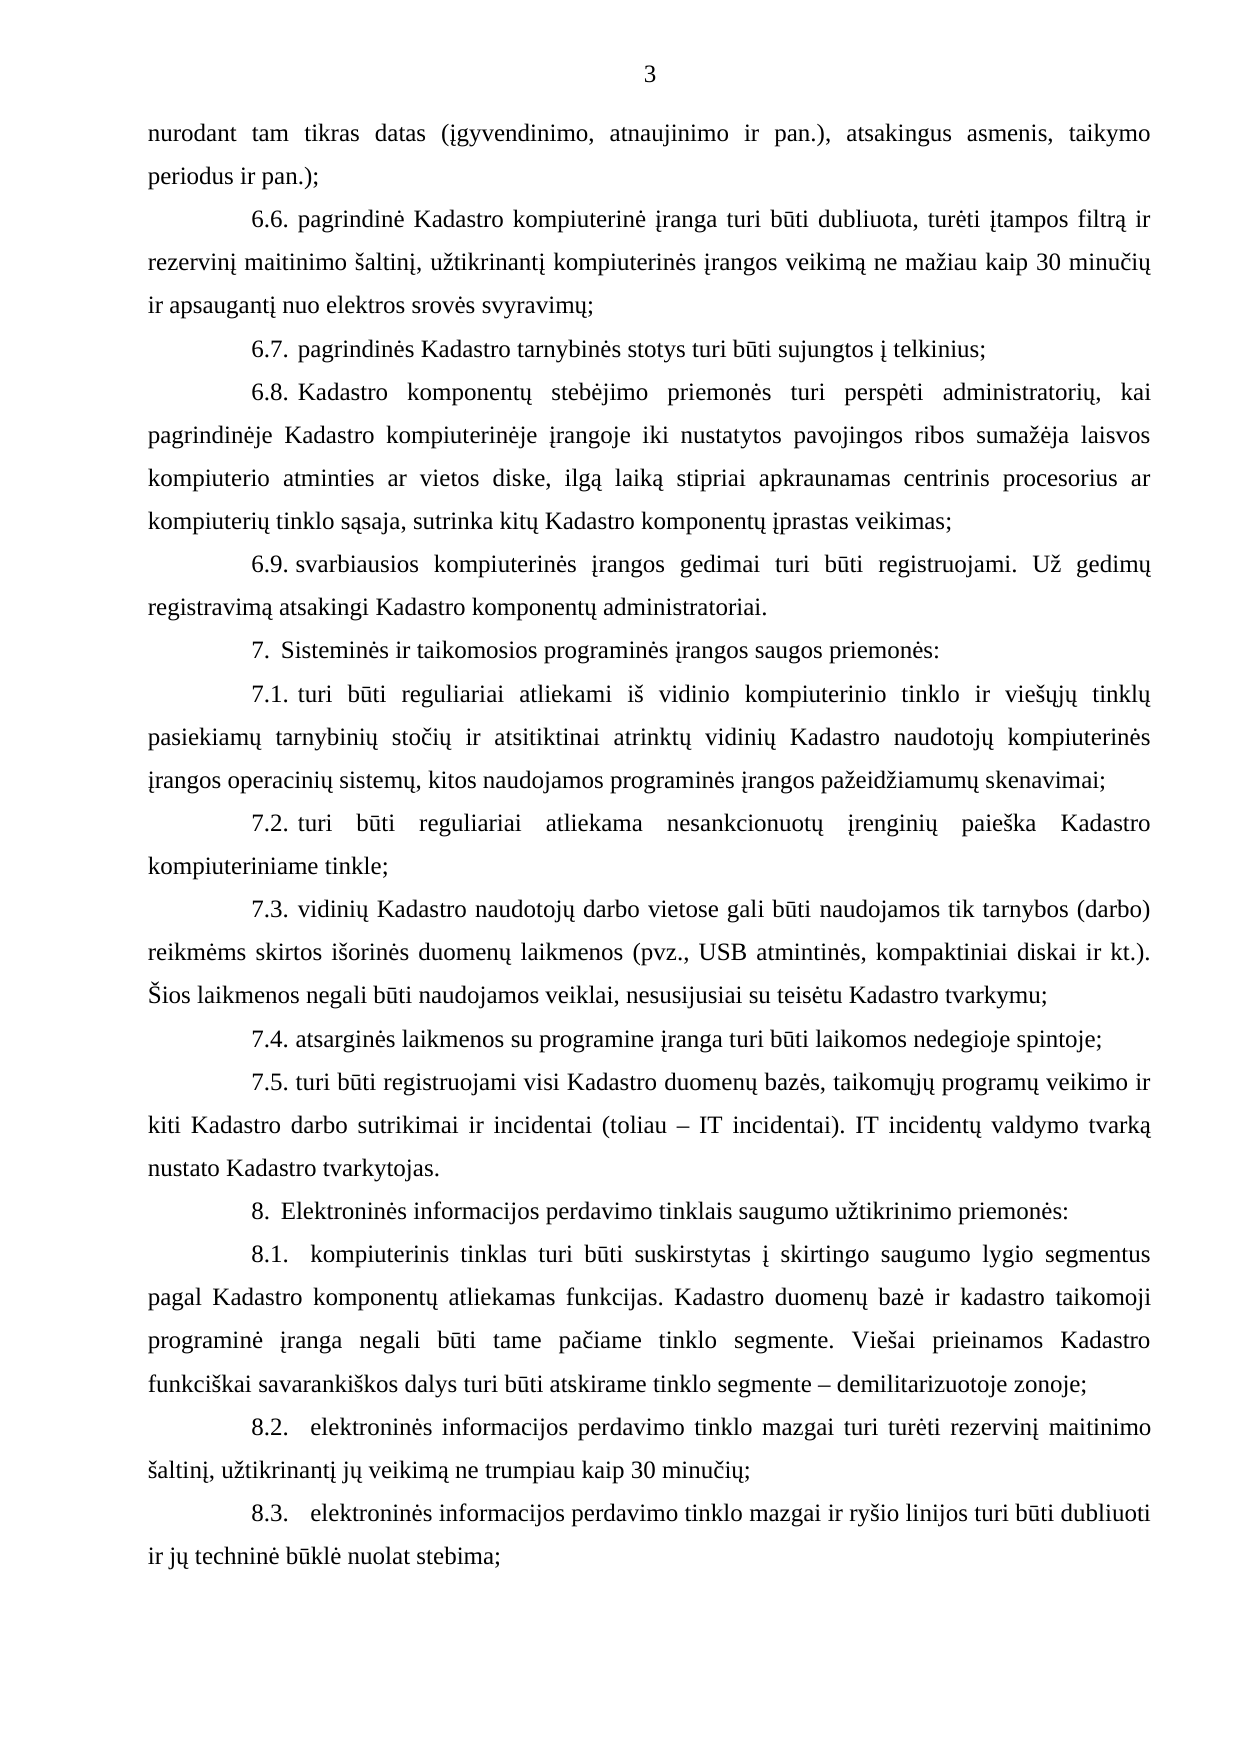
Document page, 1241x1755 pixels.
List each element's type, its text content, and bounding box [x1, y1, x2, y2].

text 7.1. turi būti reguliariai atliekami iš vidinio kompiuterinio tinklo ir viešųjų tinklų pasiekiamų tarnybinių stočių ir atsitiktinai atrinktų vidinių Kadastro naudotojų kompiuterinės įrangos operacinių sistemų, kitos naudojamos programinės įrangos pažeidžiamumų skenavimai; [148, 679, 1152, 794]
text 8. Elektroninės informacijos perdavimo tinklais saugumo užtikrinimo priemonės: [148, 1196, 1152, 1225]
text 7.4. atsarginės laikmenos su programine įranga turi būti laikomos nedegioje spintoje; [148, 1024, 1152, 1052]
text 7.2. turi būti reguliariai atliekama nesankcionuotų įrenginių paieška Kadastro kompiuteriniame tinkle; [148, 808, 1152, 880]
text 6.8. Kadastro komponentų stebėjimo priemonės turi perspėti administratorių, kai pagrindinėje Kadastro kompiuterinėje įrangoje iki nustatytos pavojingos ribos sumažėja laisvos kompiuterio atminties ar vietos diske, ilgą laiką stipriai apkraunamas centrinis procesorius ar kompiuterių tinklo sąsaja, sutrinka kitų Kadastro komponentų įprastas veikimas; [148, 377, 1152, 535]
text 6.9. svarbiausios kompiuterinės įrangos gedimai turi būti registruojami. Už gedimų registravimą atsakingi Kadastro komponentų administratoriai. [148, 549, 1152, 621]
text 8.3. elektroninės informacijos perdavimo tinklo mazgai ir ryšio linijos turi būti dubliuoti ir jų techninė būklė nuolat stebima; [148, 1498, 1152, 1570]
text 7.5. turi būti registruojami visi Kadastro duomenų bazės, taikomųjų programų veikimo ir kiti Kadastro darbo sutrikimai ir incidentai (toliau – IT incidentai). IT incidentų valdymo tvarką nustato Kadastro tvarkytojas. [148, 1067, 1152, 1182]
text nurodant tam tikras datas (įgyvendinimo, atnaujinimo ir pan.), atsakingus asmenis, taikymo periodus ir pan.); [148, 118, 1152, 190]
text 6.7. pagrindinės Kadastro tarnybinės stotys turi būti sujungtos į telkinius; [148, 334, 1152, 362]
text 6.6. pagrindinė Kadastro kompiuterinė įranga turi būti dubliuota, turėti įtampos filtrą ir rezervinį maitinimo šaltinį, užtikrinantį kompiuterinės įrangos veikimą ne mažiau kaip 30 minučių ir apsaugantį nuo elektros srovės svyravimų; [148, 204, 1152, 319]
text 8.1. kompiuterinis tinklas turi būti suskirstytas į skirtingo saugumo lygio segmentus pagal Kadastro komponentų atliekamas funkcijas. Kadastro duomenų bazė ir kadastro taikomoji programinė įranga negali būti tame pačiame tinklo segmente. Viešai prieinamos Kadastro funkciškai savarankiškos dalys turi būti atskirame tinklo segmente – demilitarizuotoje zonoje; [148, 1239, 1152, 1397]
text 7. Sisteminės ir taikomosios programinės įrangos saugos priemonės: [148, 636, 1152, 664]
text 8.2. elektroninės informacijos perdavimo tinklo mazgai turi turėti rezervinį maitinimo šaltinį, užtikrinantį jų veikimą ne trumpiau kaip 30 minučių; [148, 1412, 1152, 1484]
text 7.3. vidinių Kadastro naudotojų darbo vietose gali būti naudojamos tik tarnybos (darbo) reikmėms skirtos išorinės duomenų laikmenos (pvz., USB atmintinės, kompaktiniai diskai ir kt.). Šios laikmenos negali būti naudojamos veiklai, nesusijusiai su teisėtu Kadastro tvarkymu; [148, 894, 1152, 1009]
